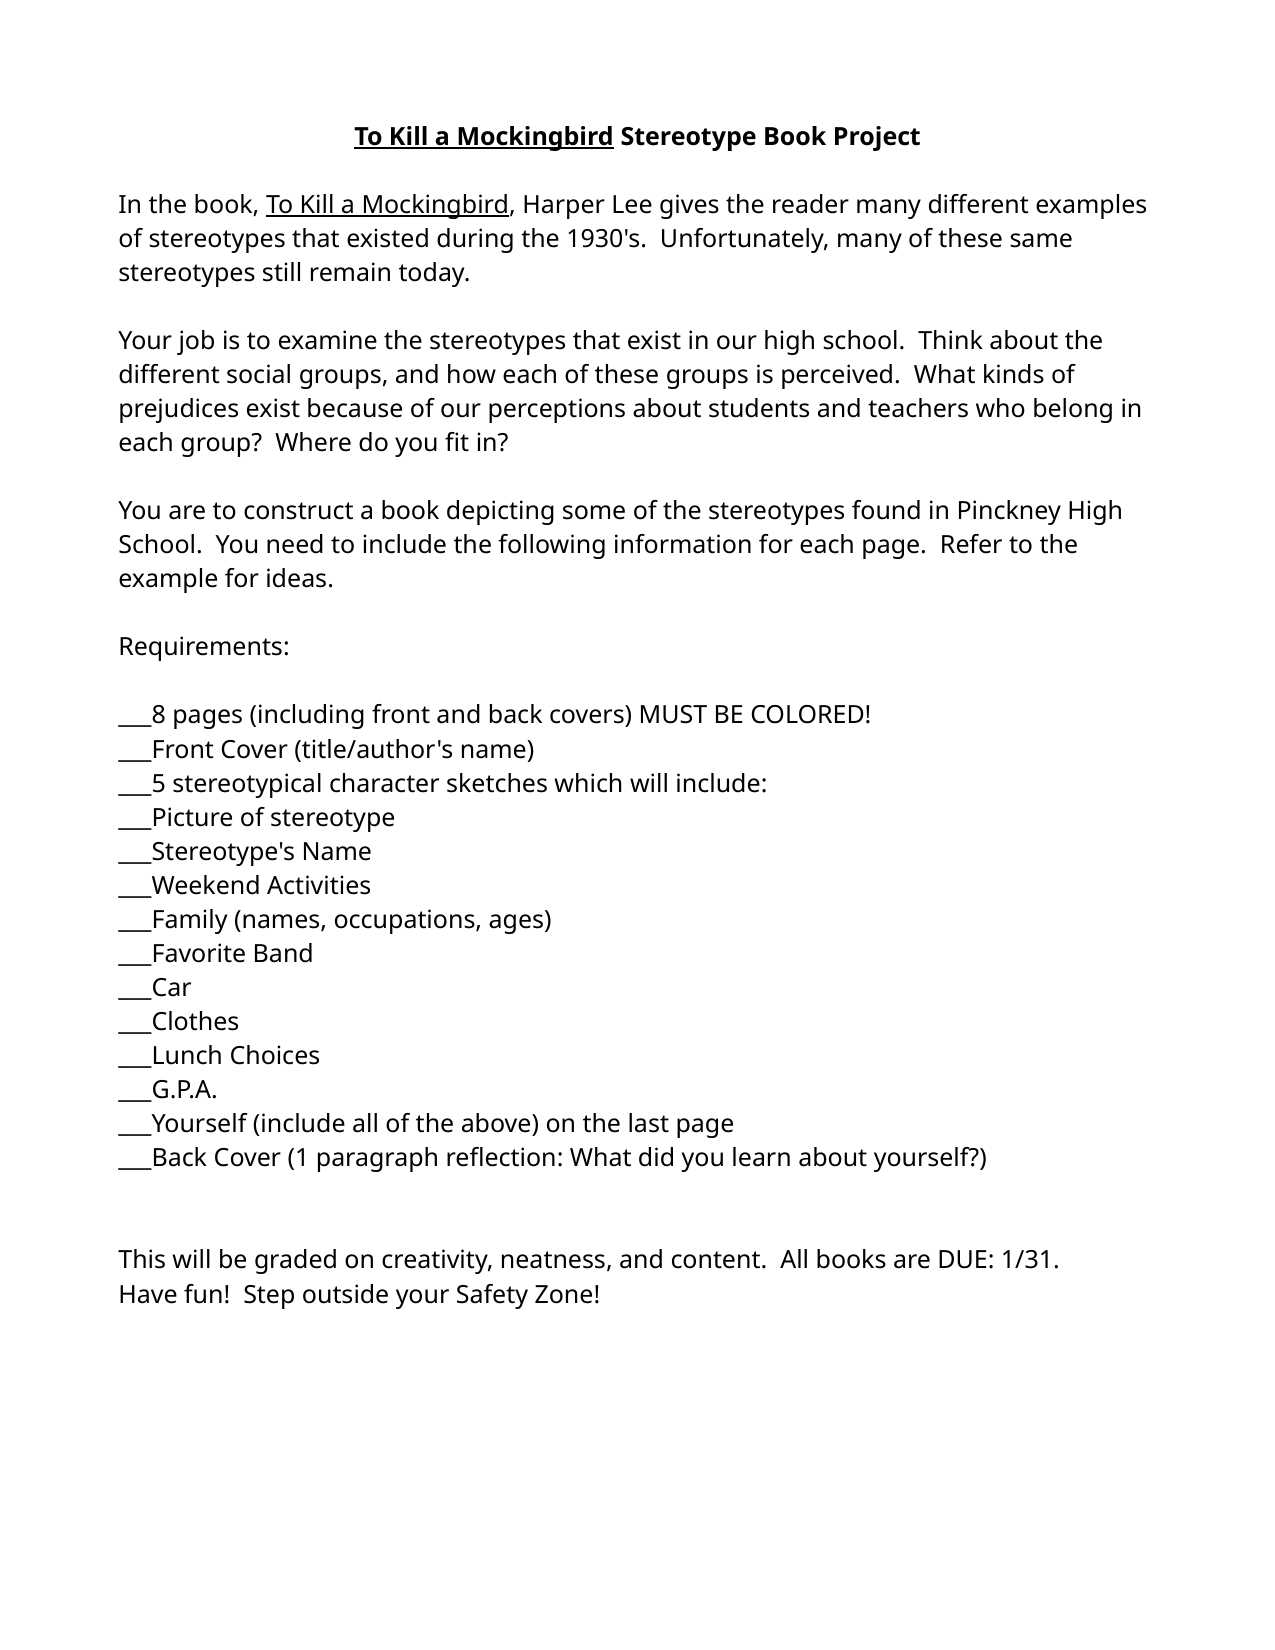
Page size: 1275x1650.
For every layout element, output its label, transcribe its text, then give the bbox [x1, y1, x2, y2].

text ___Picture of stereotype [118, 799, 1157, 833]
text ___Clothes [118, 1004, 1157, 1038]
text Have fun! Step outside your Safety Zone! [118, 1276, 1157, 1310]
text ___Car [118, 970, 1157, 1004]
text ___5 stereotypical character sketches which will include: [118, 765, 1157, 799]
text You are to construct a book depicting some of the stereotypes found in Pinckney High School. You need to include the following information for each page. Refer to the example for ideas. [118, 493, 1157, 595]
text ___Back Cover (1 paragraph reflection: What did you learn about yourself?) [118, 1140, 1157, 1174]
text ___Lunch Choices [118, 1038, 1157, 1072]
text Requirements: [118, 629, 1157, 663]
text ___Front Cover (title/author's name) [118, 731, 1157, 765]
text Your job is to examine the stereotypes that exist in our high school. Think about the different social groups, and how each of these groups is perceived. What kinds of prejudices exist because of our perceptions about students and teachers who belong in each group? Where do you fit in? [118, 322, 1157, 459]
text ___Stereotype's Name [118, 833, 1157, 867]
text ___Family (names, occupations, ages) [118, 902, 1157, 936]
text This will be graded on creativity, neatness, and content. All books are DUE: 1/31. [118, 1242, 1157, 1276]
text To Kill a Mockingbird Stereotype Book Project [118, 118, 1157, 152]
text ___8 pages (including front and back covers) MUST BE COLORED! [118, 697, 1157, 731]
text ___G.P.A. [118, 1072, 1157, 1106]
text In the book, To Kill a Mockingbird, Harper Lee gives the reader many different examples of stereotypes that existed during the 1930's. Unfortunately, many of these same stereotypes still remain today. [118, 186, 1157, 288]
text ___Favorite Band [118, 936, 1157, 970]
text ___Yourself (include all of the above) on the last page [118, 1106, 1157, 1140]
text ___Weekend Activities [118, 867, 1157, 902]
